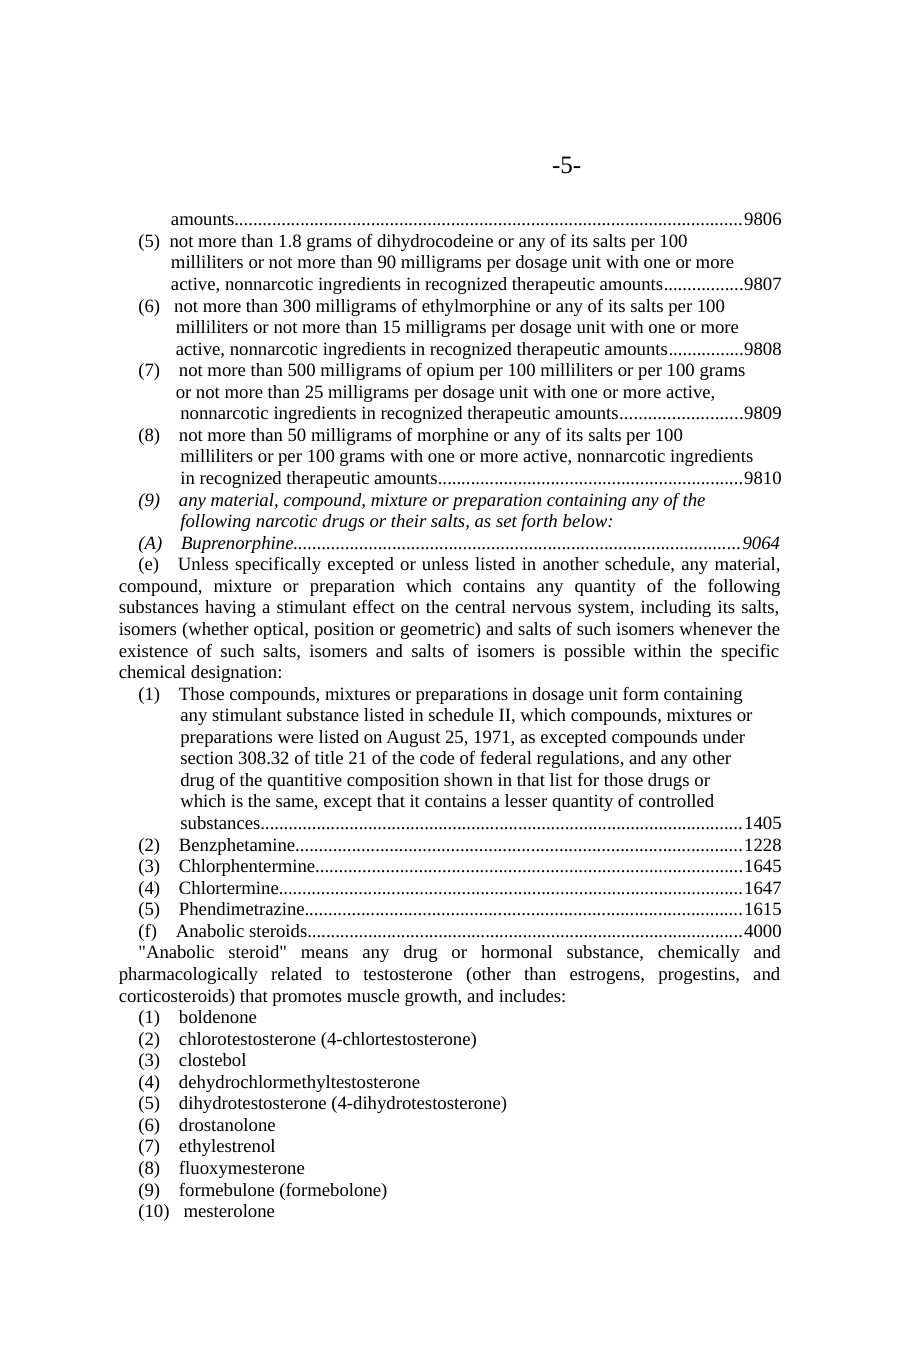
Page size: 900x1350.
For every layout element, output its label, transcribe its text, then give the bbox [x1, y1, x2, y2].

text (6) not more than 300 milligrams of ethylmorphine or any of its salts per 100 [118, 294, 781, 316]
text (8) not more than 50 milligrams of morphine or any of its salts per 100 [118, 424, 781, 445]
text substances 1405 [118, 812, 781, 833]
text (f) Anabolic steroids 4000 [118, 920, 781, 941]
text in recognized therapeutic amounts 9810 [118, 467, 781, 488]
text milliliters or not more than 90 milligrams per dosage unit with one or more [118, 251, 781, 273]
text (3) Chlorphentermine 1645 [118, 855, 781, 877]
text (7) not more than 500 milligrams of opium per 100 milliliters or per 100 grams [118, 359, 781, 381]
text (e) Unless specifically excepted or unless listed in another schedule, any material, compound, mixture or preparation which contains any quantity of the following substances having a stimulant effect on the central nervous system, including its salts, isomers (whether optical, position or geometric) and salts of such isomers whenever the existence of such salts, isomers and salts of isomers is possible within the specific chemical designation: [118, 553, 781, 683]
text amounts 9806 [118, 208, 781, 230]
text drug of the quantitive composition shown in that list for those drugs or [118, 769, 781, 790]
text (9) any material, compound, mixture or preparation containing any of the [118, 488, 781, 510]
text (9) formebulone (formebolone) [118, 1178, 781, 1200]
text which is the same, except that it contains a lesser quantity of controlled [118, 790, 781, 812]
text "Anabolic steroid" means any drug or hormonal substance, chemically and pharmacologically related to testosterone (other than estrogens, progestins, and corticosteroids) that promotes muscle growth, and includes: [118, 941, 781, 1006]
text (2) chlorotestosterone (4-chlortestosterone) [118, 1028, 781, 1049]
text (4) dehydrochlormethyltestosterone [118, 1071, 781, 1092]
text (10) mesterolone [118, 1200, 781, 1222]
text (3) clostebol [118, 1049, 781, 1071]
text (5) not more than 1.8 grams of dihydrocodeine or any of its salts per 100 [118, 230, 781, 251]
text (5) Phendimetrazine 1615 [118, 898, 781, 920]
text (A) Buprenorphine 9064 [118, 532, 781, 553]
text preparations were listed on August 25, 1971, as excepted compounds under [118, 726, 781, 747]
text any stimulant substance listed in schedule II, which compounds, mixtures or [118, 704, 781, 726]
text milliliters or not more than 15 milligrams per dosage unit with one or more [118, 316, 781, 338]
text (7) ethylestrenol [118, 1135, 781, 1157]
text (1) boldenone [118, 1006, 781, 1028]
text (5) dihydrotestosterone (4-dihydrotestosterone) [118, 1092, 781, 1114]
text or not more than 25 milligrams per dosage unit with one or more active, [118, 381, 781, 402]
text active, nonnarcotic ingredients in recognized therapeutic amounts 9807 [118, 273, 781, 294]
text (2) Benzphetamine 1228 [118, 833, 781, 855]
text active, nonnarcotic ingredients in recognized therapeutic amounts 9808 [118, 338, 781, 359]
text nonnarcotic ingredients in recognized therapeutic amounts 9809 [118, 402, 781, 424]
text (6) drostanolone [118, 1114, 781, 1135]
text (4) Chlortermine 1647 [118, 877, 781, 898]
text (1) Those compounds, mixtures or preparations in dosage unit form containing [118, 683, 781, 704]
text section 308.32 of title 21 of the code of federal regulations, and any other [118, 747, 781, 769]
text following narcotic drugs or their salts, as set forth below: [118, 510, 781, 532]
text (8) fluoxymesterone [118, 1157, 781, 1178]
text milliliters or per 100 grams with one or more active, nonnarcotic ingredients [118, 445, 781, 467]
